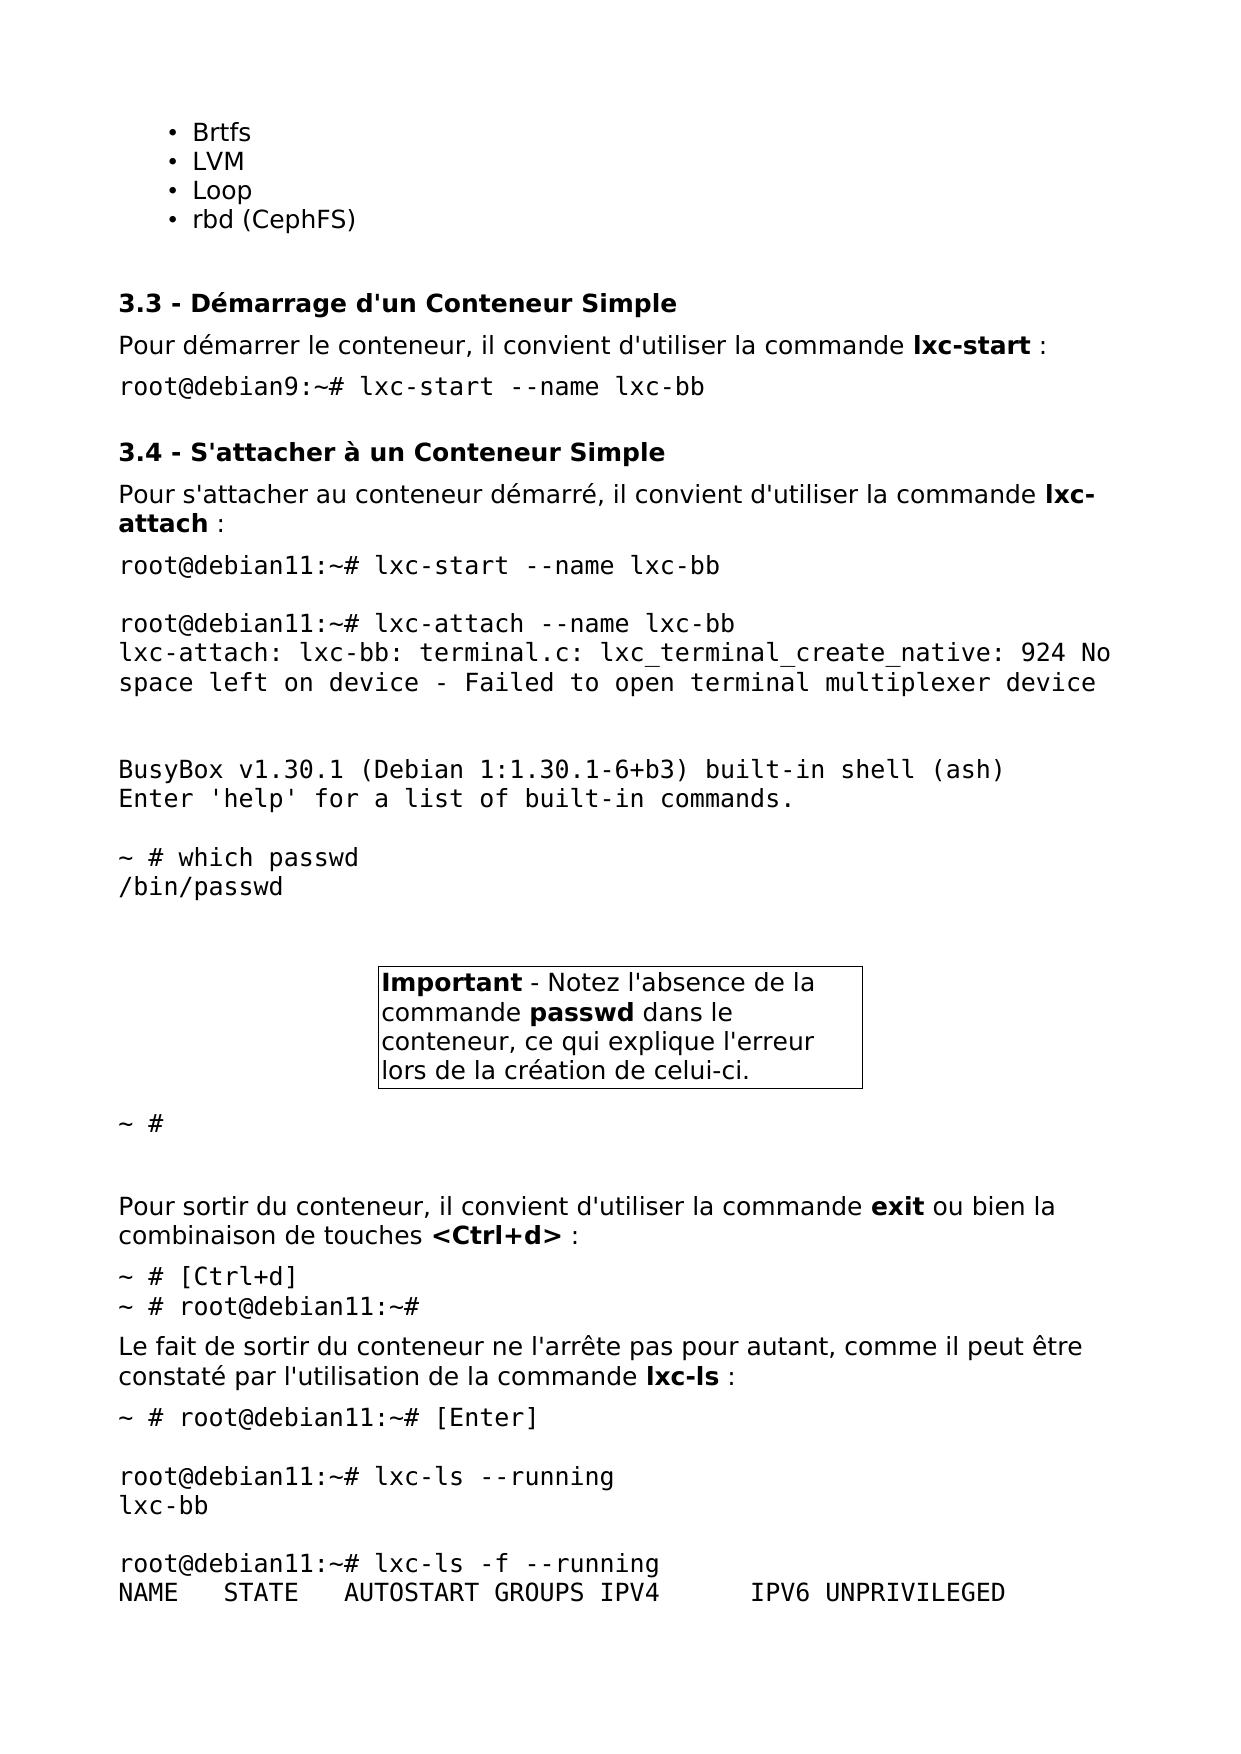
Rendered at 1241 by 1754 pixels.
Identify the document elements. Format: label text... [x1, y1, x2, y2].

table_header Important - Notez l'absence de la commande passwd dans le conteneur, ce qui explique l'erreur lors de la création de celui-ci. [379, 967, 862, 1088]
list Loop [177, 176, 1122, 206]
text Pour sortir du conteneur, il convient d'utiliser la commande exit ou bien la combinaison de touches <Ctrl+d> : [118, 1192, 1122, 1250]
subtitle 3.3 - Démarrage d'un Conteneur Simple [118, 289, 1122, 318]
text ~ # root@debian11:~# [Enter] root@debian11:~# lxc-ls --running lxc-bb root@debian11:~# lxc-ls -f --running NAME STATE AUTOSTART GROUPS IPV4 IPV6 UNPRIVILEGED [118, 1403, 1122, 1608]
text Pour s'attacher au conteneur démarré, il convient d'utiliser la commande lxc-attach : [118, 480, 1122, 538]
text Pour démarrer le conteneur, il convient d'utiliser la commande lxc-start : [118, 331, 1122, 360]
list Brtfs [177, 118, 1122, 147]
text root@debian9:~# lxc-start --name lxc-bb [118, 373, 1122, 402]
subtitle 3.4 - S'attacher à un Conteneur Simple [118, 438, 1122, 468]
text root@debian11:~# lxc-start --name lxc-bb root@debian11:~# lxc-attach --name lxc-bb lxc-attach: lxc-bb: terminal.c: lxc_terminal_create_native: 924 No space left on device - Failed to open terminal multiplexer device BusyBox v1.30.1 (Debian 1:1.30.1-6+b3) built-in shell (ash) Enter 'help' for a list of built-in commands. ~ # which passwd /bin/passwd ~ # [118, 551, 1122, 1138]
list rbd (CephFS) [177, 206, 1122, 235]
text Le fait de sortir du conteneur ne l'arrête pas pour autant, comme il peut être constaté par l'utilisation de la commande lxc-ls : [118, 1333, 1122, 1391]
text ~ # [Ctrl+d] ~ # root@debian11:~# [118, 1262, 1122, 1321]
list LVM [177, 147, 1122, 176]
